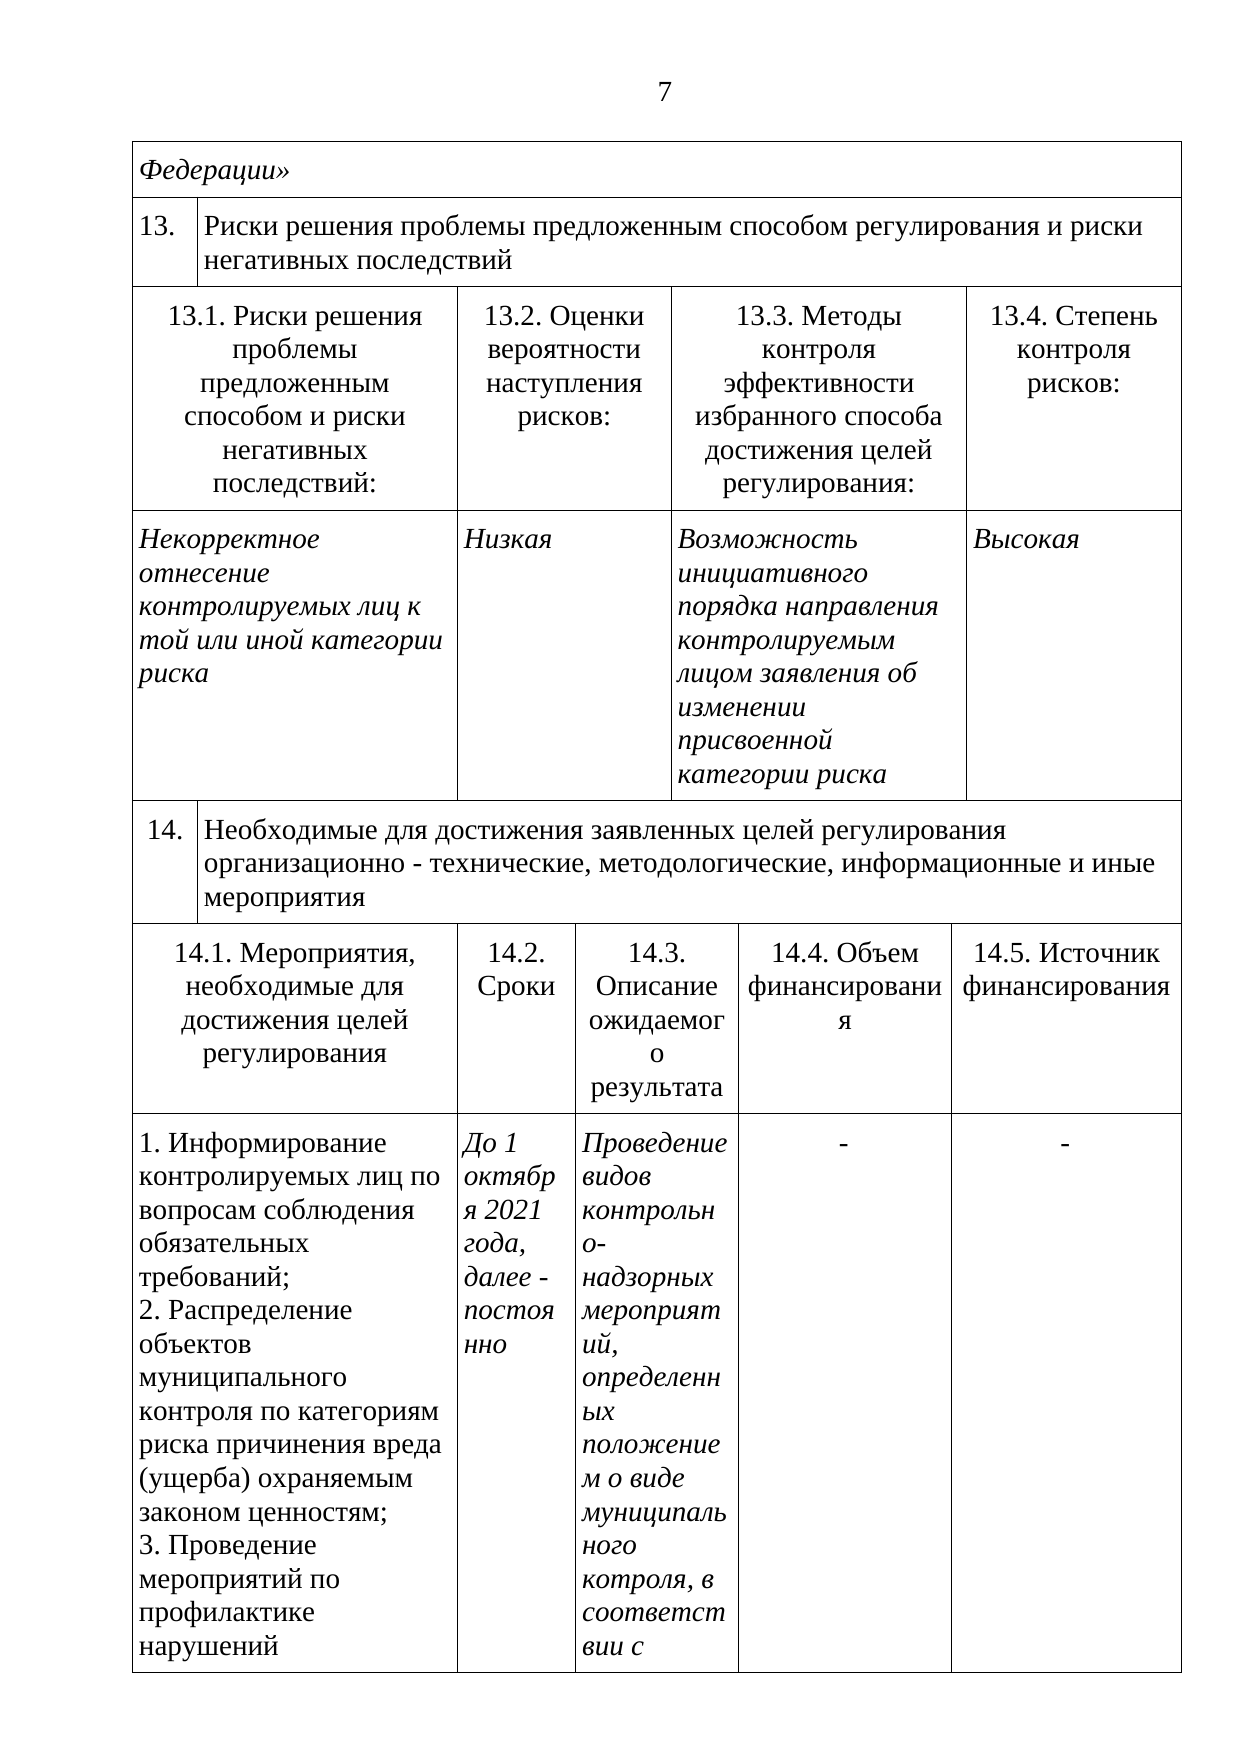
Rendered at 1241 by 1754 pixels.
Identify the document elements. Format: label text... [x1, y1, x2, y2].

table_cell 13.1. Риски решения проблемы предложенным способом и риски негативных последствий: [133, 287, 457, 509]
table_cell 14. [133, 801, 197, 923]
table_cell - [739, 1114, 951, 1672]
table_cell Федерации» [133, 142, 1181, 197]
table_cell 14.1. Мероприятия, необходимые для достижения целей регулирования [133, 924, 457, 1113]
table_cell Низкая [458, 511, 671, 800]
table_cell 13. [133, 198, 197, 286]
table_cell 14.4. Объем финансирования [739, 924, 951, 1113]
table_cell Некорректное отнесение контролируемых лиц к той или иной категории риска [133, 511, 457, 800]
table_cell Необходимые для достижения заявленных целей регулирования организационно - технические, методологические, информационные и иные мероприятия [198, 801, 1181, 923]
table_cell 14.2. Сроки [458, 924, 575, 1113]
table_cell 14.5. Источник финансирования [952, 924, 1181, 1113]
table_cell 13.3. Методы контроля эффективности избранного способа достижения целей регулирования: [672, 287, 966, 509]
table_cell 13.4. Степень контроля рисков: [967, 287, 1181, 509]
table_cell - [952, 1114, 1181, 1672]
table_cell Риски решения проблемы предложенным способом регулирования и риски негативных последствий [198, 198, 1181, 286]
table_cell Проведение видов контрольно-надзорных мероприятий, определенных положением о виде муниципального котроля, в соответствии с [576, 1114, 738, 1672]
table_cell 1. Информирование контролируемых лиц по вопросам соблюдения обязательных требований; 2. Распределение объектов муниципального контроля по категориям риска причинения вреда (ущерба) охраняемым законом ценностям; 3. Проведение мероприятий по профилактике нарушений [133, 1114, 457, 1672]
table_cell 14.3. Описание ожидаемого результата [576, 924, 738, 1113]
table_cell Высокая [967, 511, 1181, 800]
table_cell 13.2. Оценки вероятности наступления рисков: [458, 287, 671, 509]
table_cell До 1 октября 2021 года, далее - постоянно [458, 1114, 575, 1672]
table_cell Возможность инициативного порядка направления контролируемым лицом заявления об изменении присвоенной категории риска [672, 511, 966, 800]
